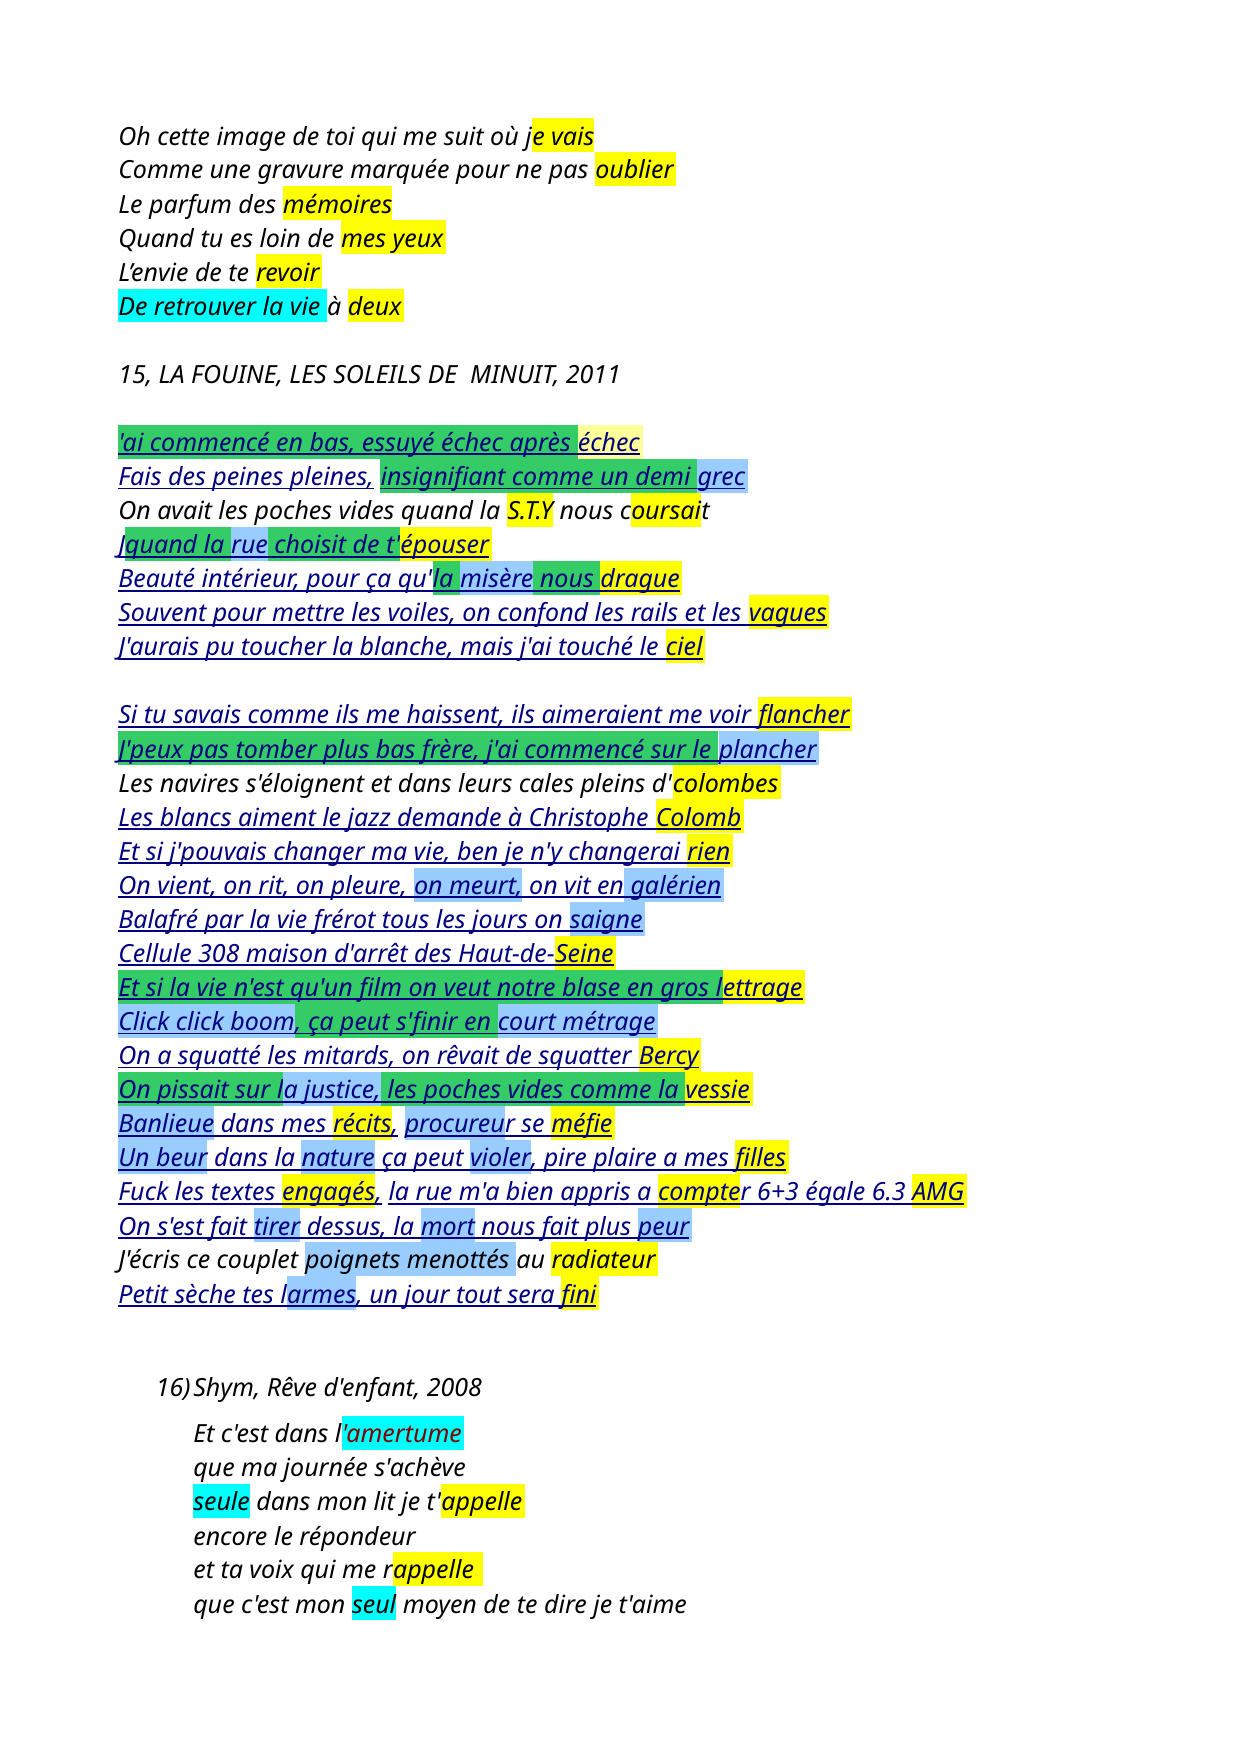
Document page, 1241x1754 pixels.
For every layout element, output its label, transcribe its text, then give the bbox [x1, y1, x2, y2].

text 15, LA FOUINE, LES SOLEILS DE MINUIT, 2011 [118, 357, 1122, 391]
text Oh cette image de toi qui me suit où je vais Comme une gravure marquée pour ne pas oublier Le parfum des mémoires Quand tu es loin de mes yeux L’envie de te revoir De retrouver la vie à deux [118, 118, 1122, 322]
text 'ai commencé en bas, essuyé échec après échec Fais des peines pleines, insignifiant comme un demi grec On avait les poches vides quand la S.T.Y nous coursait Jquand la rue choisit de t'épouser Beauté intérieur, pour ça qu'la misère nous drague Souvent pour mettre les voiles, on confond les rails et les vagues J'aurais pu toucher la blanche, mais j'ai touché le ciel Si tu savais comme ils me haissent, ils aimeraient me voir flancher J'peux pas tomber plus bas frère, j'ai commencé sur le plancher Les navires s'éloignent et dans leurs cales pleins d'colombes Les blancs aiment le jazz demande à Christophe Colomb Et si j'pouvais changer ma vie, ben je n'y changerai rien On vient, on rit, on pleure, on meurt, on vit en galérien Balafré par la vie frérot tous les jours on saigne Cellule 308 maison d'arrêt des Haut-de-Seine Et si la vie n'est qu'un film on veut notre blase en gros lettrage Click click boom, ça peut s'finir en court métrage On a squatté les mitards, on rêvait de squatter Bercy On pissait sur la justice, les poches vides comme la vessie Banlieue dans mes récits, procureur se méfie Un beur dans la nature ça peut violer, pire plaire a mes filles Fuck les textes engagés, la rue m'a bien appris a compter 6+3 égale 6.3 AMG On s'est fait tirer dessus, la mort nous fait plus peur J'écris ce couplet poignets menottés au radiateur Petit sèche tes larmes, un jour tout sera fini [118, 425, 1122, 1310]
list Et c'est dans l'amertume que ma journée s'achève seule dans mon lit je t'appelle encore le répondeur et ta voix qui me rappelle que c'est mon seul moyen de te dire je t'aime [156, 1416, 1122, 1620]
list Shym, Rêve d'enfant, 2008 [156, 1369, 1122, 1403]
